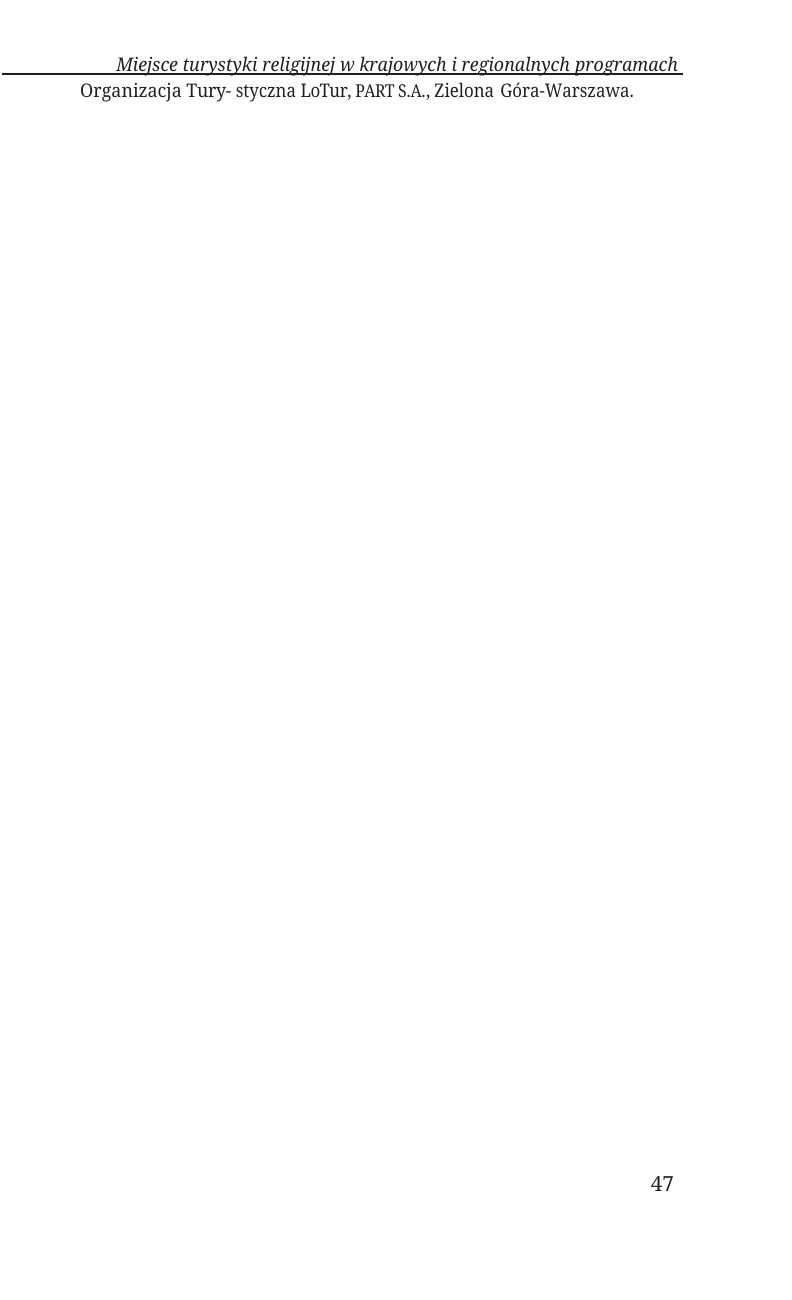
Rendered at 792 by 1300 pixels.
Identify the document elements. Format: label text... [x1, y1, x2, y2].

text Lubuska Strategia Rozwoju Turystyki lata 2006–2013, 2005, Lubuska Organizacja Tury- styczna LoTur, PART S.A., Zielona Góra-Warszawa. [59, 77, 739, 103]
